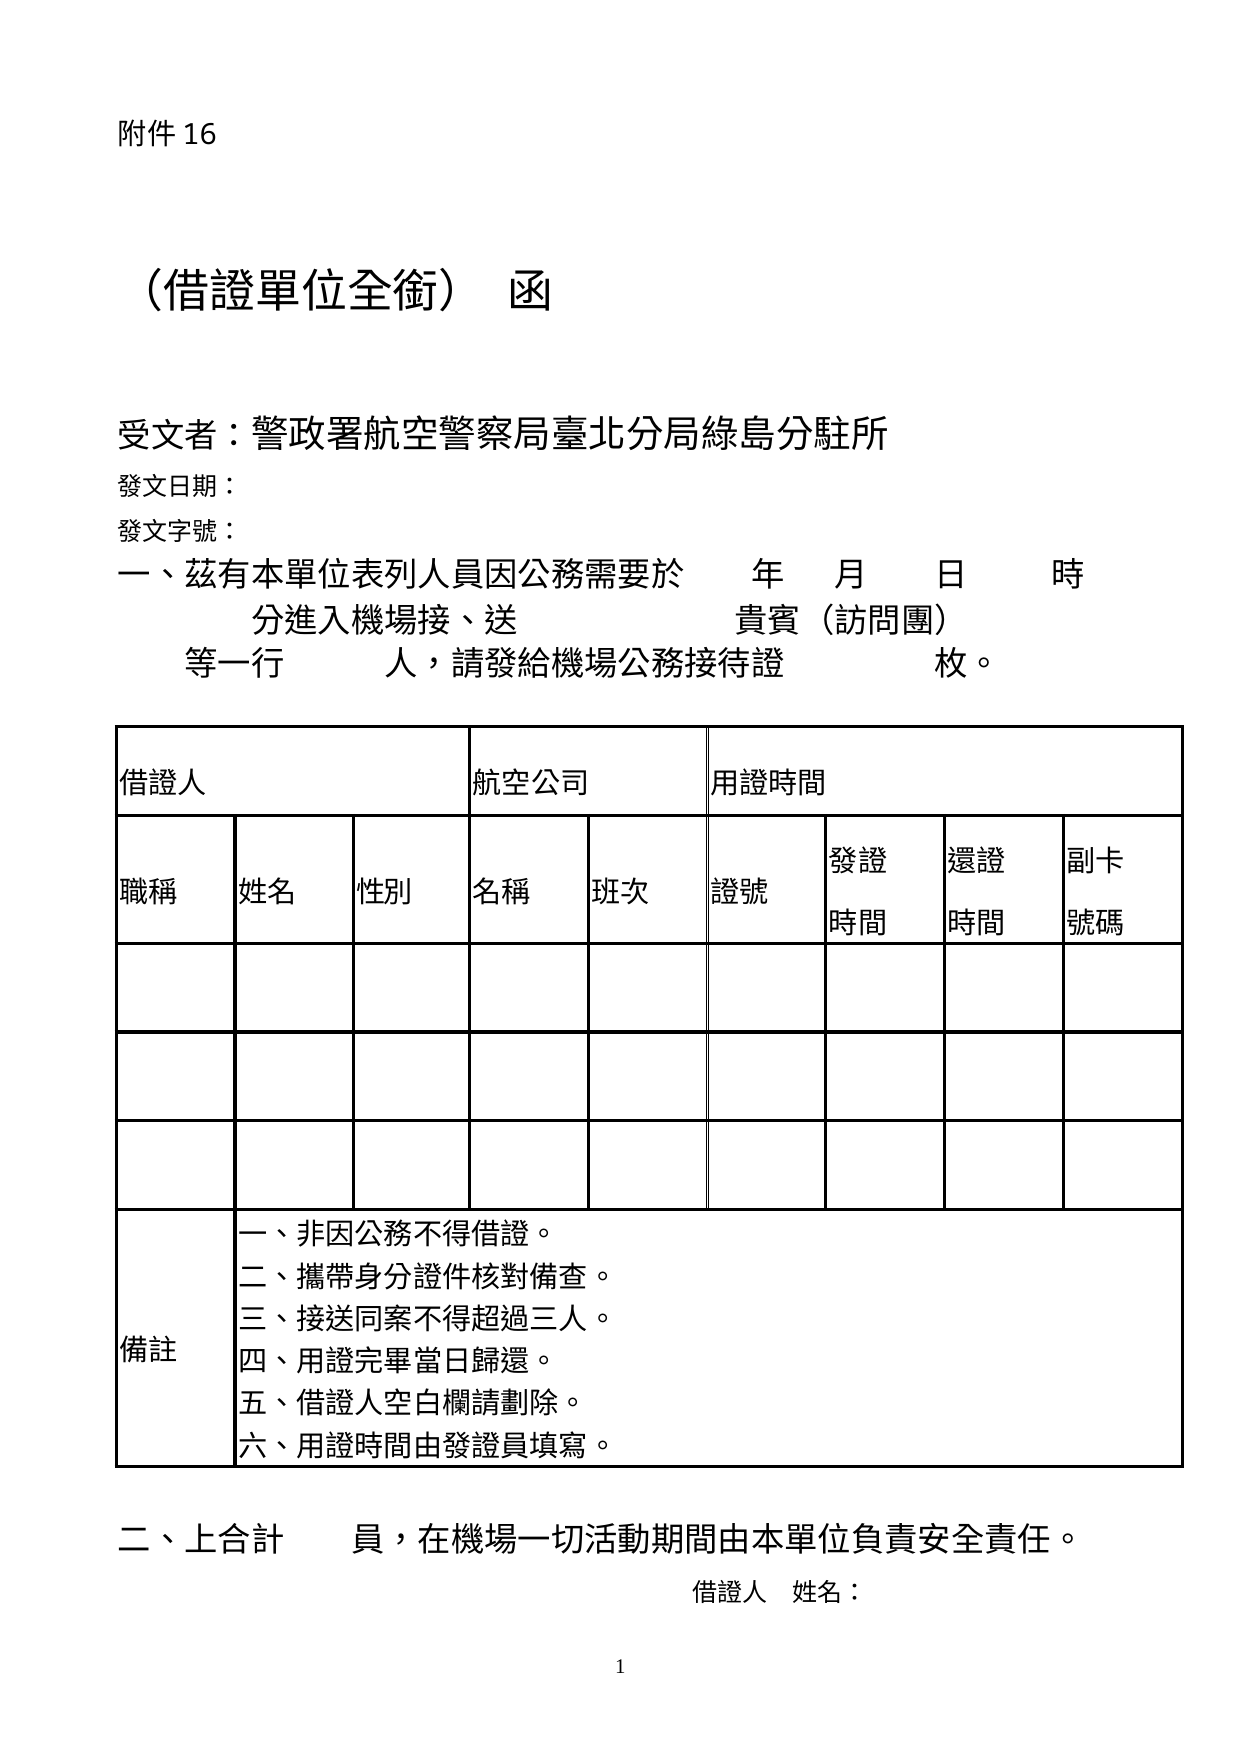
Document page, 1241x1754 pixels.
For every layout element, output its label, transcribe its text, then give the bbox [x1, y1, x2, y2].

table_cell [709, 1122, 824, 1208]
table_cell [237, 1034, 352, 1119]
table_cell 還證 時間 [946, 817, 1062, 942]
table_cell [946, 945, 1062, 1030]
table_cell [1065, 1034, 1181, 1119]
table_cell [590, 945, 706, 1030]
table_cell [118, 1034, 233, 1119]
table_cell [1065, 945, 1181, 1030]
table_header 借證人 [118, 728, 468, 814]
table_cell [709, 1034, 824, 1119]
table_cell 副卡 號碼 [1065, 817, 1181, 942]
table_header 航空公司 [471, 728, 706, 814]
table_cell [827, 1122, 943, 1208]
table_cell [590, 1034, 706, 1119]
table_cell 性別 [355, 817, 468, 942]
table_cell [118, 1122, 233, 1208]
table_header 用證時間 [709, 728, 1181, 814]
table_cell [709, 945, 824, 1030]
table_header 附件16 （借證單位全銜） 函 受文者：警政署航空警察局臺北分局綠島分駐所 發文日期： 發文字號： 一、茲有本單位表列人員因公務需要於 年 月 日 時 分進入機場接、送 貴賓（訪問團） 等一行 人，請發給機場公務接待證 枚。 二、上合計 員，在機場一切活動期間由本單位負責安全責任。 借證人 姓名： 電話： 發文單位（條戳或主官簽名章並請承辦主管蓋章示責） 簽章： [106, 90, 1192, 1611]
table_cell [237, 1122, 352, 1208]
table_cell [118, 945, 233, 1030]
table_cell 一、非因公務不得借證。 二、攜帶身分證件核對備查。 三、接送同案不得超過三人。 四、用證完畢當日歸還。 五、借證人空白欄請劃除。 六、用證時間由發證員填寫。 [237, 1211, 1181, 1464]
table_cell 姓名 [237, 817, 352, 942]
table_cell [355, 945, 468, 1030]
table_cell 發證 時間 [827, 817, 943, 942]
table_cell [471, 945, 587, 1030]
table_cell [1065, 1122, 1181, 1208]
table_cell 備註 [118, 1211, 233, 1464]
table_cell 名稱 [471, 817, 587, 942]
table_cell [355, 1122, 468, 1208]
table_cell 班次 [590, 817, 706, 942]
table_cell [946, 1034, 1062, 1119]
table_cell 職稱 [118, 817, 233, 942]
table_cell [237, 945, 352, 1030]
table_cell [827, 1034, 943, 1119]
table_cell [471, 1122, 587, 1208]
table_cell [946, 1122, 1062, 1208]
table_cell 證號 [709, 817, 824, 942]
table_cell [590, 1122, 706, 1208]
table_cell [471, 1034, 587, 1119]
table_cell [355, 1034, 468, 1119]
table_cell [827, 945, 943, 1030]
